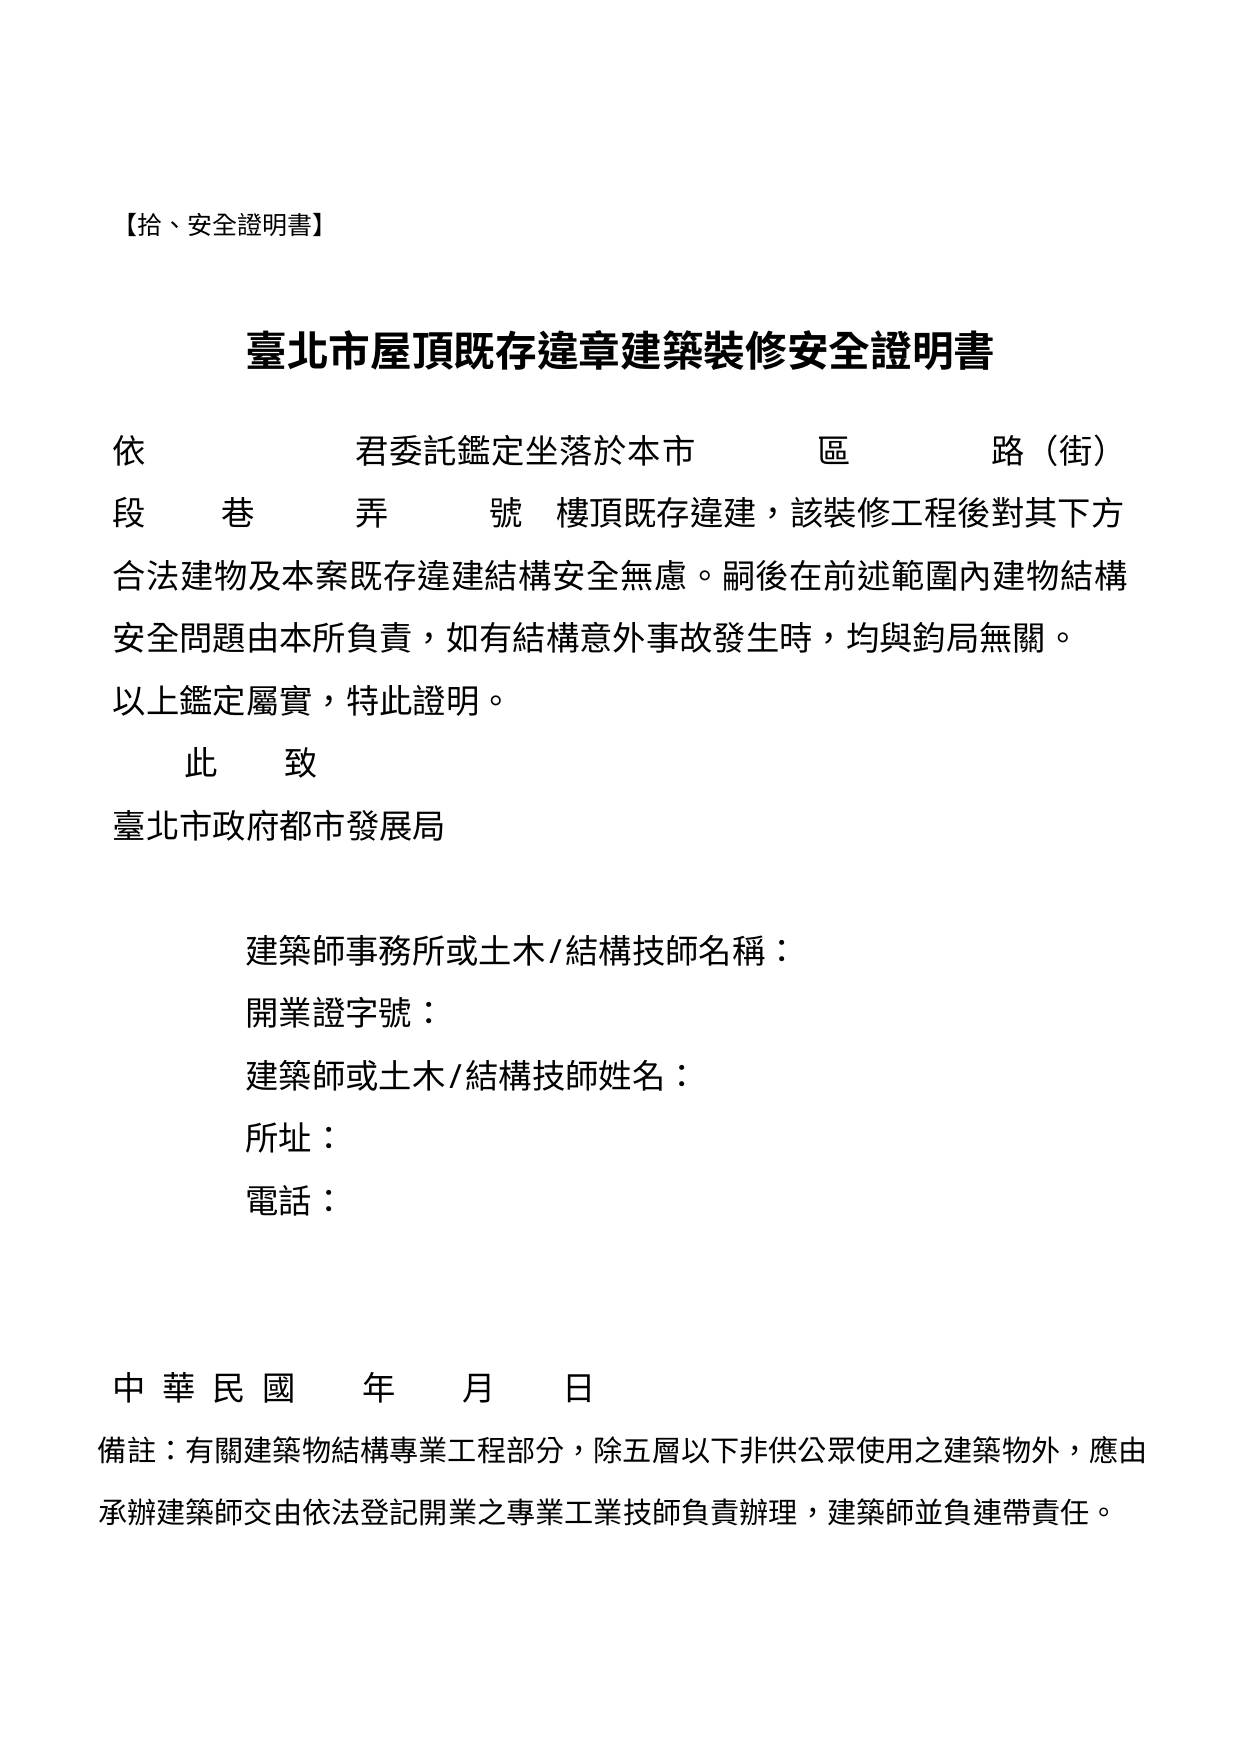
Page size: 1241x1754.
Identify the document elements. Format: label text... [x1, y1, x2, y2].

text 中 華 民 國 年 月 日 [112, 1344, 1128, 1407]
text 以上鑑定屬實，特此證明。 [112, 657, 1128, 719]
text 此 致 [112, 719, 1128, 782]
text 【拾、安全證明書】 [112, 182, 1128, 244]
text 建築師事務所或土木/結構技師名稱： [112, 907, 1128, 969]
text 開業證字號： [112, 969, 1128, 1032]
text 所址： [112, 1094, 1128, 1157]
text 電話： [112, 1157, 1128, 1219]
text 臺北市政府都市發展局 [112, 782, 1128, 844]
text 依 君委託鑑定坐落於本市 區 路（街） 段 巷 弄 號 樓頂既存違建，該裝修工程後對其下方合法建物及本案既存違建結構安全無慮。嗣後在前述範圍內建物結構安全問題由本所負責，如有結構意外事故發生時，均與鈞局無關。 [112, 407, 1128, 657]
text 備註：有關建築物結構專業工程部分，除五層以下非供公眾使用之建築物外，應由承辦建築師交由依法登記開業之專業工業技師負責辦理，建築師並負連帶責任。 [98, 1407, 1161, 1532]
text 臺北市屋頂既存違章建築裝修安全證明書 [112, 307, 1128, 369]
text 建築師或土木/結構技師姓名： [112, 1032, 1128, 1094]
